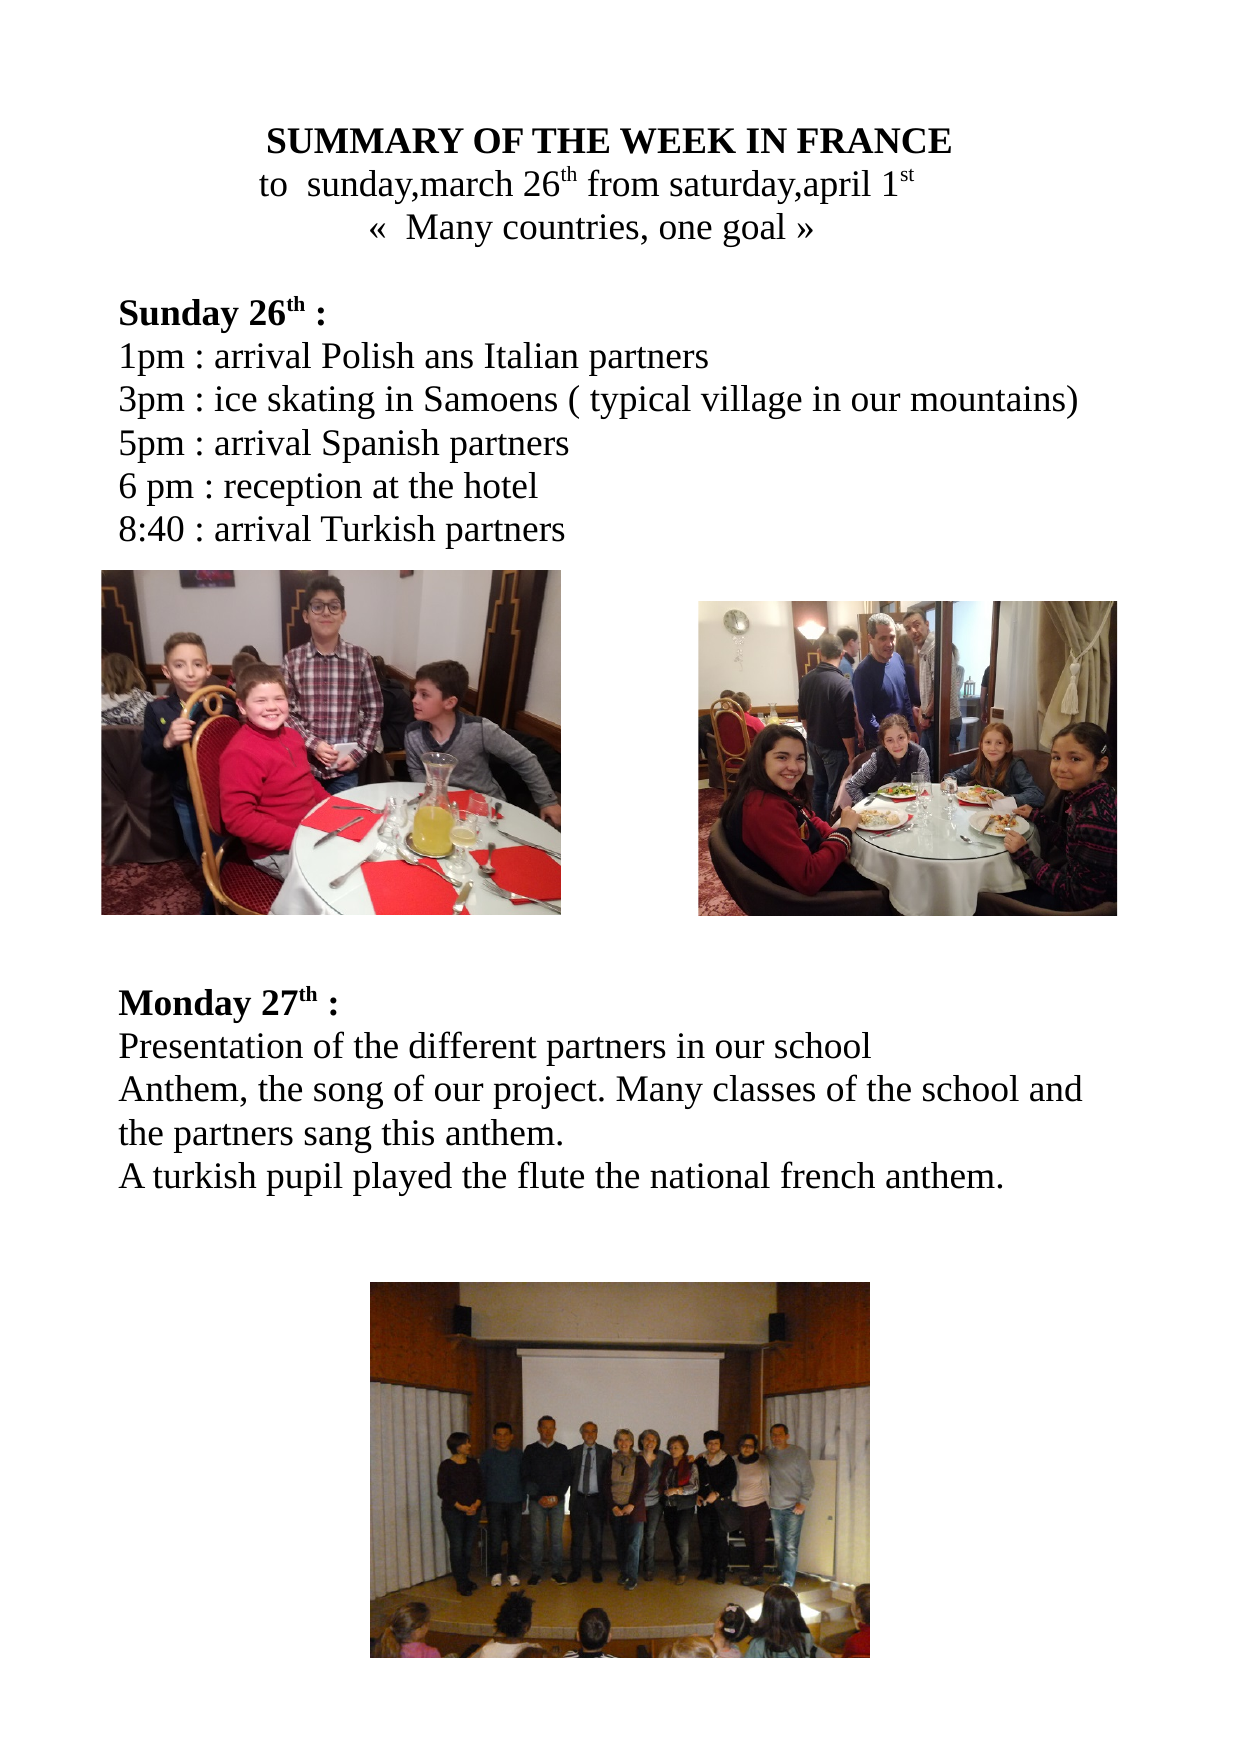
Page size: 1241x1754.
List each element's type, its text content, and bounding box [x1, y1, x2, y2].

text 5pm : arrival Spanish partners [118, 420, 1122, 463]
text 8:40 : arrival Turkish partners [118, 506, 1122, 549]
text to sunday,march 26th from saturday,april 1st [118, 161, 1122, 204]
text Monday 27th : [118, 981, 1122, 1024]
text A turkish pupil played the flute the national french anthem. [118, 1153, 1122, 1196]
text « Many countries, one goal » [118, 204, 1122, 247]
picture [101, 570, 561, 915]
picture [370, 1282, 870, 1658]
picture [698, 601, 1118, 916]
text 1pm : arrival Polish ans Italian partners [118, 334, 1122, 377]
text Presentation of the different partners in our school [118, 1024, 1122, 1067]
text SUMMARY OF THE WEEK IN FRANCE [118, 118, 1122, 161]
text Anthem, the song of our project. Many classes of the school and the partners sang this anthem. [118, 1067, 1122, 1153]
text 6 pm : reception at the hotel [118, 463, 1122, 506]
text Sunday 26th : [118, 291, 1122, 334]
text 3pm : ice skating in Samoens ( typical village in our mountains) [118, 377, 1122, 420]
